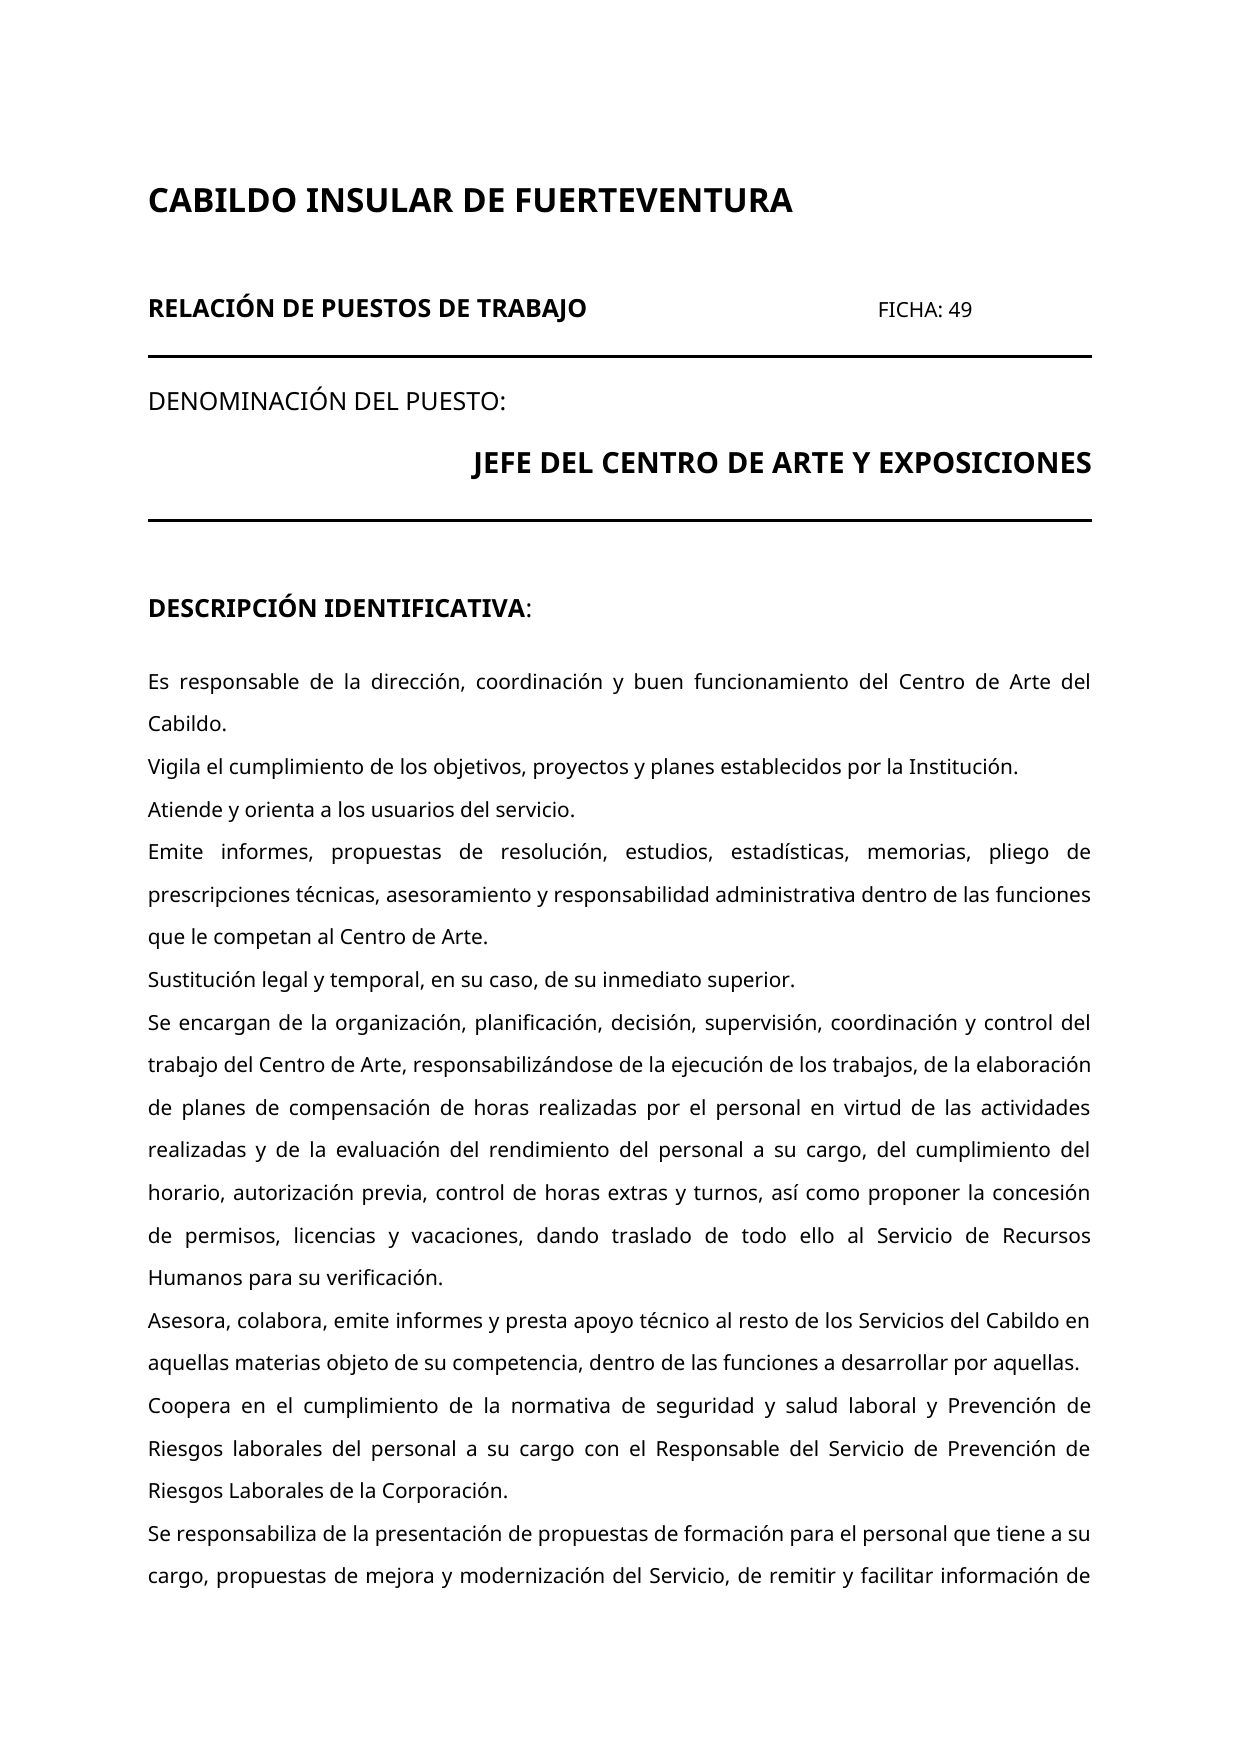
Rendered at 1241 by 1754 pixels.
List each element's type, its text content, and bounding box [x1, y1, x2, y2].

text DENOMINACIÓN DEL PUESTO: [148, 383, 1092, 417]
text Es responsable de la dirección, coordinación y buen funcionamiento del Centro de Arte del Cabildo. [148, 667, 1092, 738]
text RELACIÓN DE PUESTOS DE TRABAJO FICHA: 49 [148, 291, 1092, 325]
text Asesora, colabora, emite informes y presta apoyo técnico al resto de los Servicios del Cabildo en aquellas materias objeto de su competencia, dentro de las funciones a desarrollar por aquellas. [148, 1306, 1092, 1377]
text CABILDO INSULAR DE FUERTEVENTURA [148, 177, 1092, 223]
text JEFE DEL CENTRO DE ARTE Y EXPOSICIONES [177, 442, 1092, 482]
text Sustitución legal y temporal, en su caso, de su inmediato superior. [148, 965, 1092, 993]
text Se responsabiliza de la presentación de propuestas de formación para el personal que tiene a su cargo, propuestas de mejora y modernización del Servicio, de remitir y facilitar información de [148, 1519, 1092, 1590]
text Emite informes, propuestas de resolución, estudios, estadísticas, memorias, pliego de prescripciones técnicas, asesoramiento y responsabilidad administrativa dentro de las funciones que le competan al Centro de Arte. [148, 837, 1092, 951]
text Coopera en el cumplimiento de la normativa de seguridad y salud laboral y Prevención de Riesgos laborales del personal a su cargo con el Responsable del Servicio de Prevención de Riesgos Laborales de la Corporación. [148, 1391, 1092, 1505]
text DESCRIPCIÓN IDENTIFICATIVA: [148, 590, 1092, 624]
text Se encargan de la organización, planificación, decisión, supervisión, coordinación y control del trabajo del Centro de Arte, responsabilizándose de la ejecución de los trabajos, de la elaboración de planes de compensación de horas realizadas por el personal en virtud de las actividades realizadas y de la evaluación del rendimiento del personal a su cargo, del cumplimiento del horario, autorización previa, control de horas extras y turnos, así como proponer la concesión de permisos, licencias y vacaciones, dando traslado de todo ello al Servicio de Recursos Humanos para su verificación. [148, 1008, 1092, 1292]
text Atiende y orienta a los usuarios del servicio. [148, 795, 1092, 823]
text Vigila el cumplimiento de los objetivos, proyectos y planes establecidos por la Institución. [148, 752, 1092, 781]
